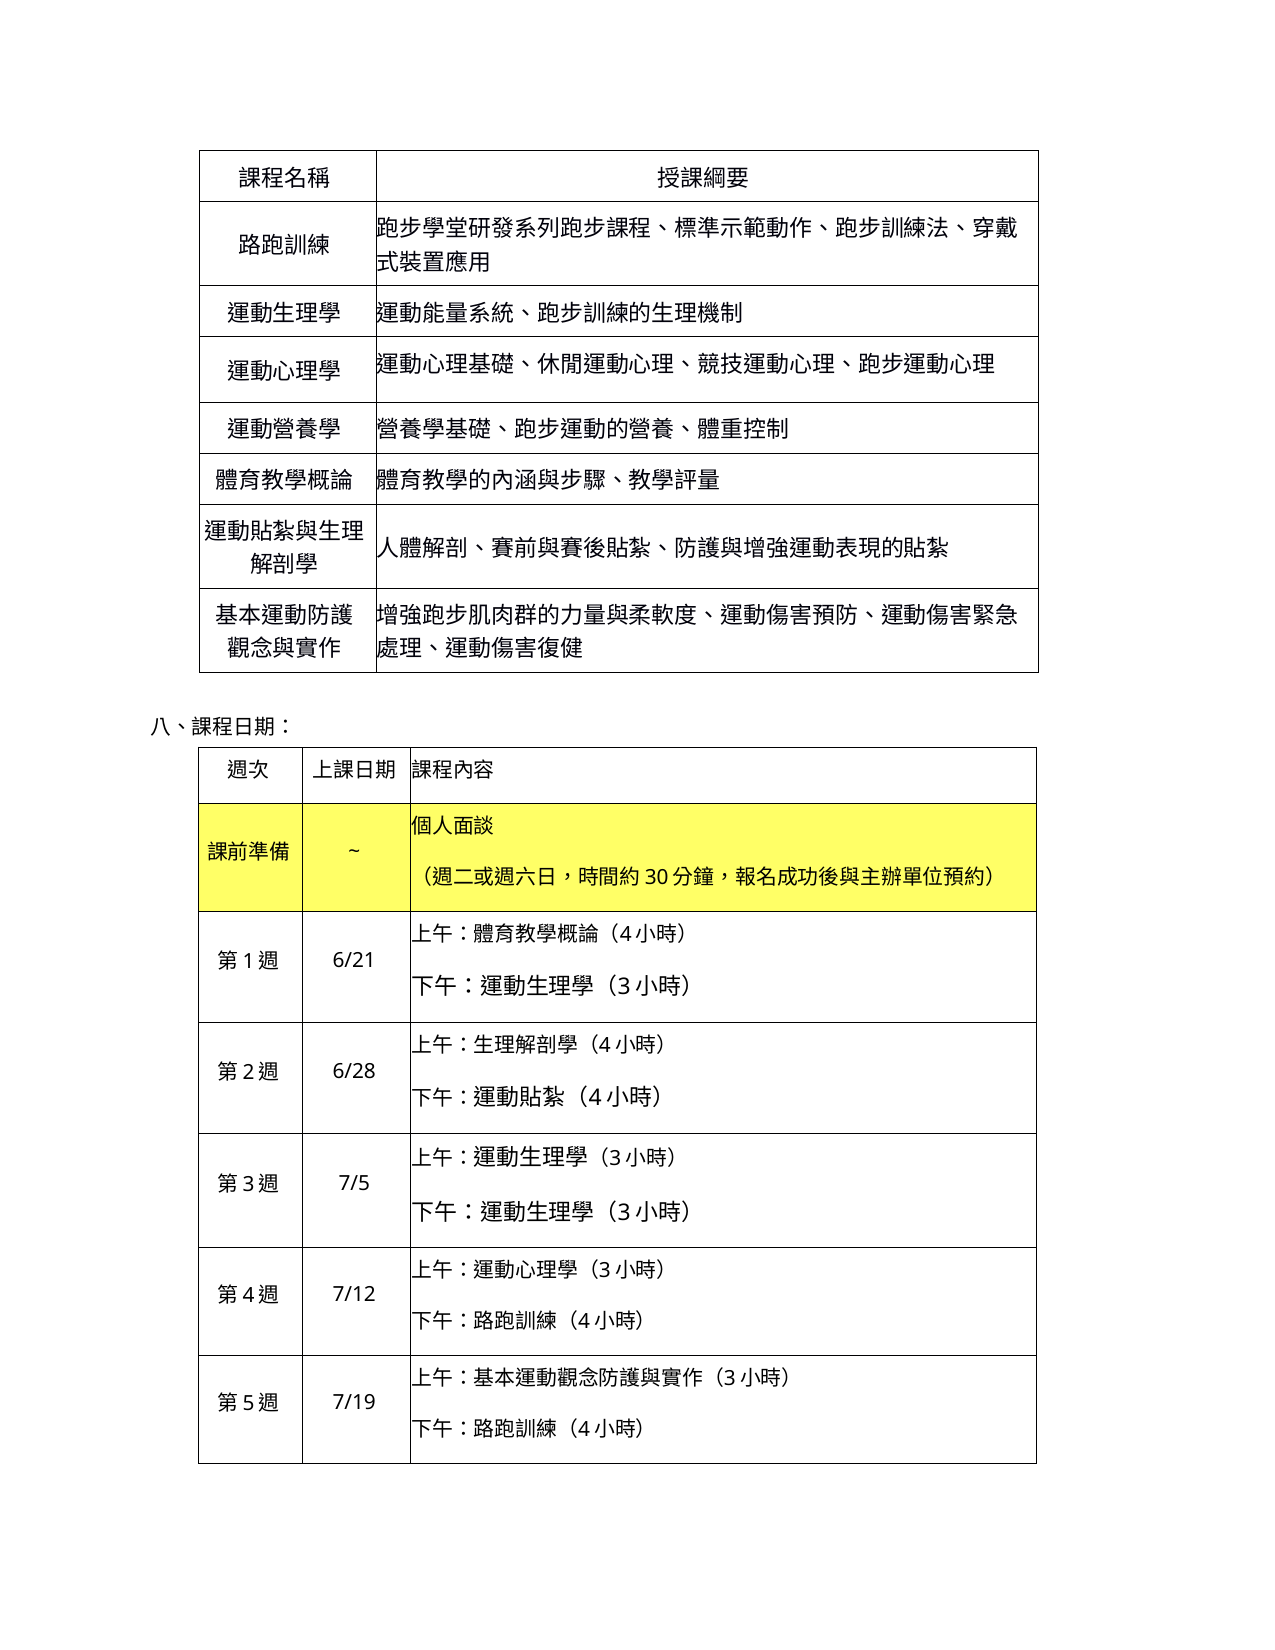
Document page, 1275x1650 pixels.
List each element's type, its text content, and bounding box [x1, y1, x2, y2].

table_cell 上午：運動心理學（3小時） 下午：路跑訓練（4小時） [411, 1248, 1036, 1355]
table_cell 基本運動防護 觀念與實作 [200, 589, 376, 672]
table_cell 體育教學的內涵與步驟、教學評量 [377, 454, 1038, 503]
table_cell 跑步學堂研發系列跑步課程、標準示範動作、跑步訓練法、穿戴式裝置應用 [377, 202, 1038, 285]
table_cell 體育教學概論 [200, 454, 376, 503]
table_cell 運動心理學 [200, 337, 376, 402]
table_cell 運動貼紮與生理解剖學 [200, 505, 376, 588]
table_cell 路跑訓練 [200, 202, 376, 285]
table_cell 運動能量系統、跑步訓練的生理機制 [377, 286, 1038, 336]
table_cell 營養學基礎、跑步運動的營養、體重控制 [377, 403, 1038, 452]
table_header 課程內容 [411, 748, 1036, 803]
table_header 課程名稱 [200, 151, 376, 201]
table_cell 課前準備 [199, 804, 302, 911]
table_header 授課綱要 [377, 151, 1038, 201]
table_cell 增強跑步肌肉群的力量與柔軟度、運動傷害預防、運動傷害緊急處理、運動傷害復健 [377, 589, 1038, 672]
table_cell 運動生理學 [200, 286, 376, 336]
table_cell 7/5 [303, 1134, 410, 1247]
table_cell 7/19 [303, 1356, 410, 1463]
table_cell 第4週 [199, 1248, 302, 1355]
table_cell 上午：體育教學概論（4小時） 下午：運動生理學（3小時） [411, 912, 1036, 1022]
table_cell 運動營養學 [200, 403, 376, 452]
table_cell ~ [303, 804, 410, 911]
table_header 上課日期 [303, 748, 410, 803]
table_cell 個人面談 （週二或週六日，時間約30分鐘，報名成功後與主辦單位預約） [411, 804, 1036, 911]
table_cell 7/12 [303, 1248, 410, 1355]
table_cell 第3週 [199, 1134, 302, 1247]
table_cell 6/21 [303, 912, 410, 1022]
text 八、課程日期： [150, 710, 1125, 741]
table_cell 第1週 [199, 912, 302, 1022]
table_cell 第2週 [199, 1023, 302, 1133]
table_cell 上午：基本運動觀念防護與實作（3小時） 下午：路跑訓練（4小時） [411, 1356, 1036, 1463]
table_cell 運動心理基礎、休閒運動心理、競技運動心理、跑步運動心理 [377, 337, 1038, 402]
table_cell 上午：運動生理學（3小時） 下午：運動生理學（3小時） [411, 1134, 1036, 1247]
table_cell 6/28 [303, 1023, 410, 1133]
table_cell 上午：生理解剖學（4小時） 下午：運動貼紮（4小時） [411, 1023, 1036, 1133]
table_cell 人體解剖、賽前與賽後貼紮、防護與增強運動表現的貼紮 [377, 505, 1038, 588]
table_cell 第5週 [199, 1356, 302, 1463]
table_header 週次 [199, 748, 302, 803]
